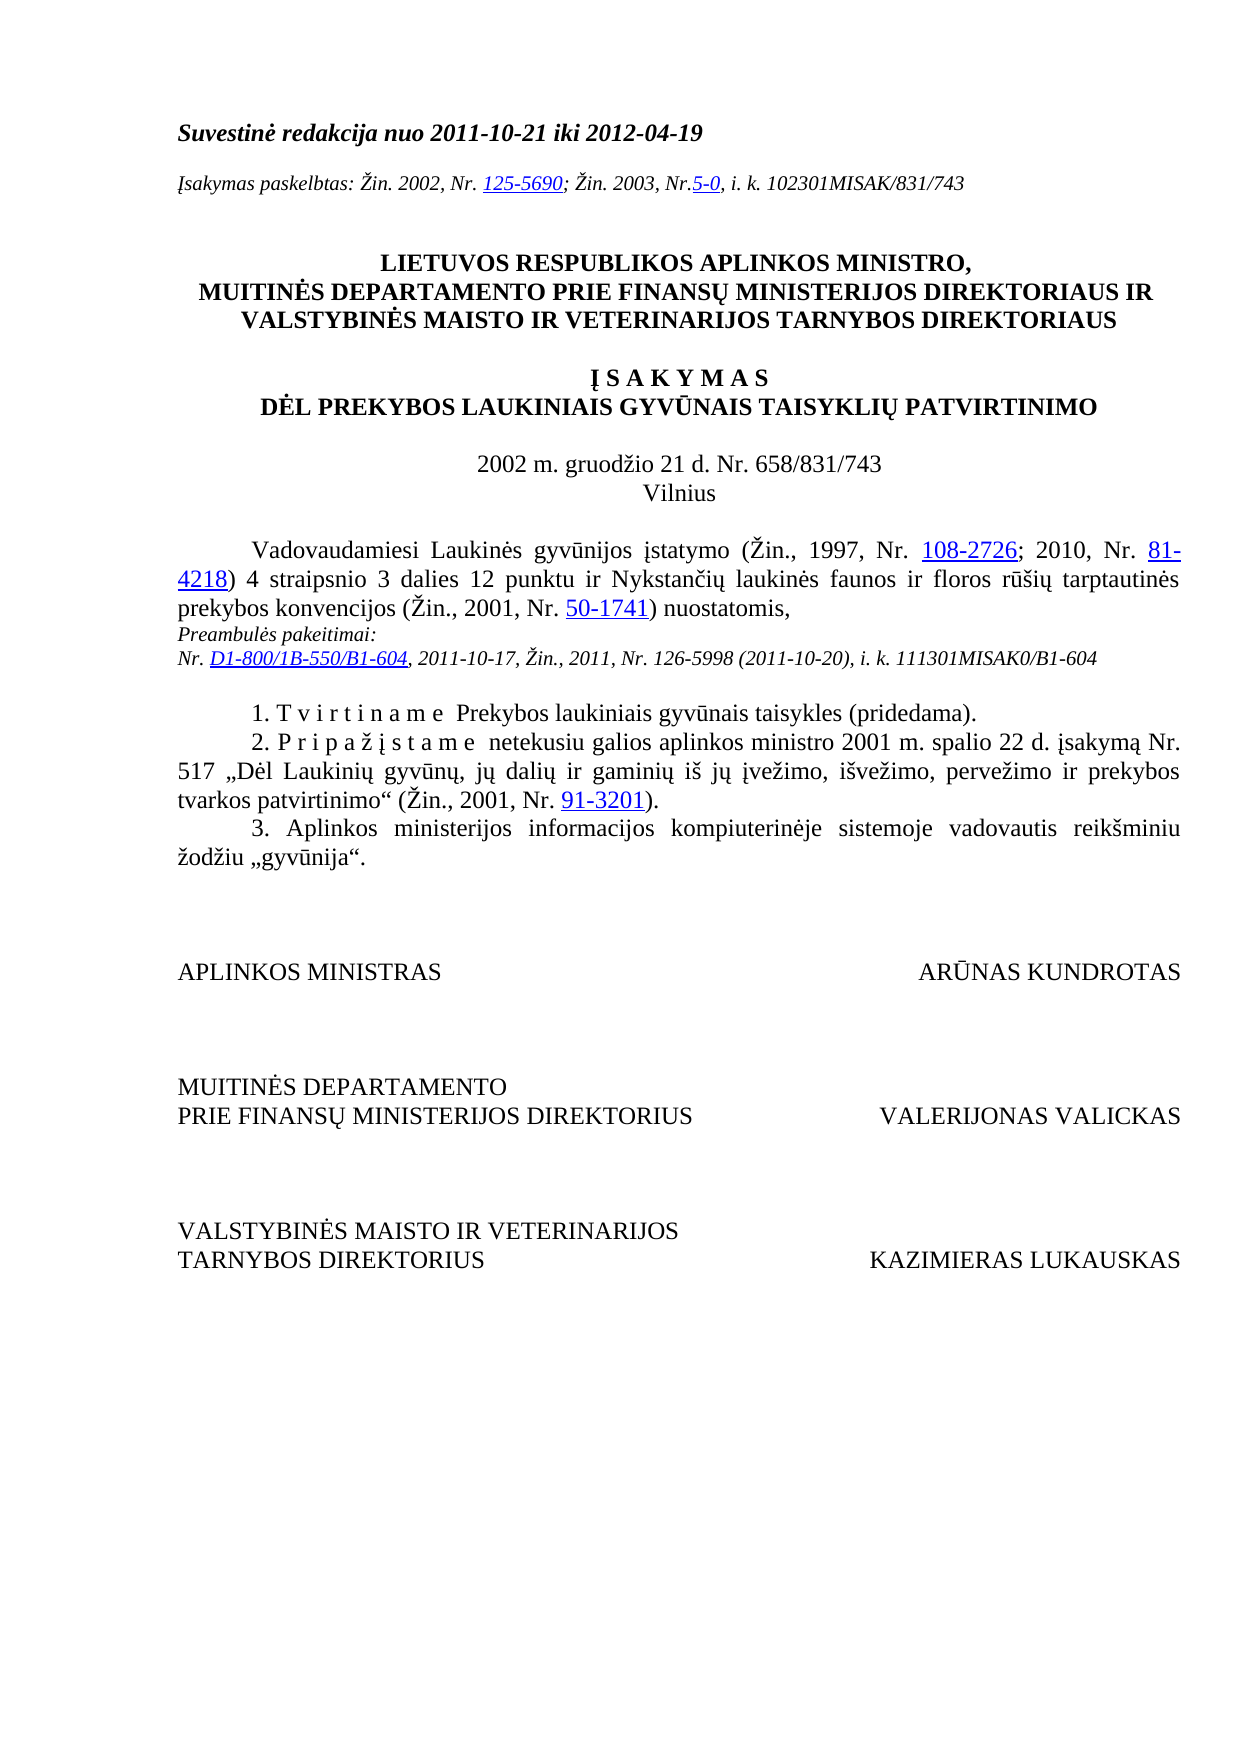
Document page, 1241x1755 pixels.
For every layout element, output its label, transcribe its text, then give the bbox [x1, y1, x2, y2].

text Preambulės pakeitimai: [177, 622, 1181, 646]
text VALSTYBINĖS MAISTO IR VETERINARIJOS TARNYBOS DIREKTORIAUS [177, 305, 1181, 334]
text MUITINĖS DEPARTAMENTO [177, 1072, 1181, 1101]
text DĖL PREKYBOS LAUKINIAIS GYVŪNAIS TAISYKLIŲ PATVIRTINIMO [177, 392, 1181, 420]
text VALSTYBINĖS MAISTO IR VETERINARIJOS [177, 1216, 1181, 1245]
text TARNYBOS DIREKTORIUS KAZIMIERAS LUKAUSKAS [177, 1245, 1181, 1273]
text Vadovaudamiesi Laukinės gyvūnijos įstatymo (Žin., 1997, Nr. 108-2726; 2010, Nr. 81-4218) 4 straipsnio 3 dalies 12 punktu ir Nykstančių laukinės faunos ir floros rūšių tarptautinės prekybos konvencijos (Žin., 2001, Nr. 50-1741) nuostatomis, [177, 535, 1181, 622]
text PRIE FINANSŲ MINISTERIJOS DIREKTORIUS VALERIJONAS VALICKAS [177, 1101, 1181, 1130]
text 3. Aplinkos ministerijos informacijos kompiuterinėje sistemoje vadovautis reikšminiu žodžiu „gyvūnija“. [177, 813, 1181, 871]
text Nr. D1-800/1B-550/B1-604, 2011-10-17, Žin., 2011, Nr. 126-5998 (2011-10-20), i. k. 111301MISAK0/B1-604 [177, 646, 1181, 670]
text Įsakymas paskelbtas: Žin. 2002, Nr. 125-5690; Žin. 2003, Nr.5-0, i. k. 102301MISAK/831/743 [177, 171, 1181, 195]
text Į S A K Y M A S [177, 363, 1181, 392]
text LIETUVOS RESPUBLIKOS APLINKOS MINISTRO, [177, 248, 1181, 277]
text 2. Pripažįstame netekusiu galios aplinkos ministro 2001 m. spalio 22 d. įsakymą Nr. 517 „Dėl Laukinių gyvūnų, jų dalių ir gaminių iš jų įvežimo, išvežimo, pervežimo ir prekybos tvarkos patvirtinimo“ (Žin., 2001, Nr. 91-3201). [177, 727, 1181, 813]
text 1. Tvirtiname Prekybos laukiniais gyvūnais taisykles (pridedama). [177, 698, 1181, 727]
text APLINKOS MINISTRAS ARŪNAS KUNDROTAS [177, 957, 1181, 986]
text Suvestinė redakcija nuo 2011-10-21 iki 2012-04-19 [177, 118, 1181, 147]
text MUITINĖS DEPARTAMENTO PRIE FINANSŲ MINISTERIJOS DIREKTORIAUS IR [177, 277, 1181, 305]
text 2002 m. gruodžio 21 d. Nr. 658/831/743 [177, 449, 1181, 478]
text Vilnius [177, 478, 1181, 507]
